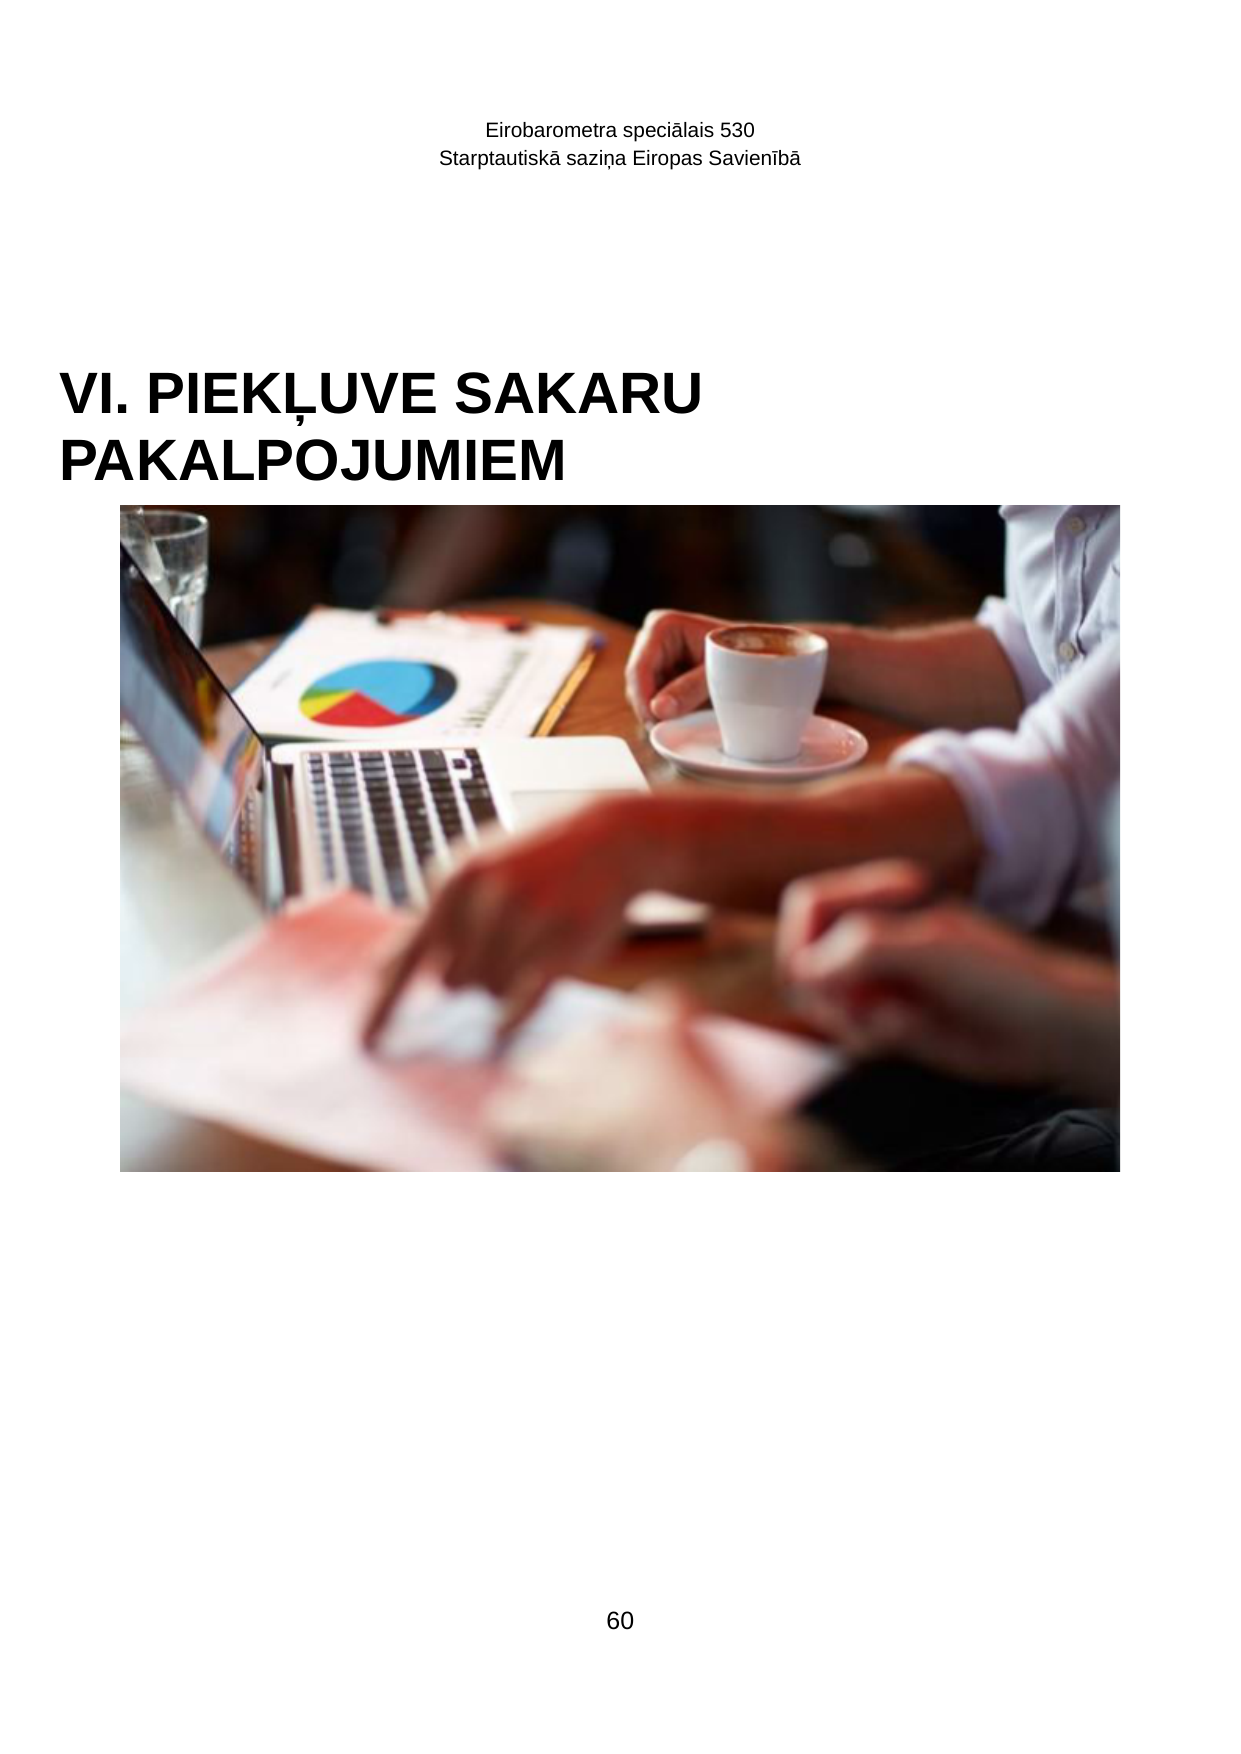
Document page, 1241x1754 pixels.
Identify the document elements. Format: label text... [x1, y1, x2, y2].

subtitle VI. PIEKĻUVE SAKARU PAKALPOJUMIEM [59, 359, 1181, 493]
picture [120, 505, 1121, 1172]
